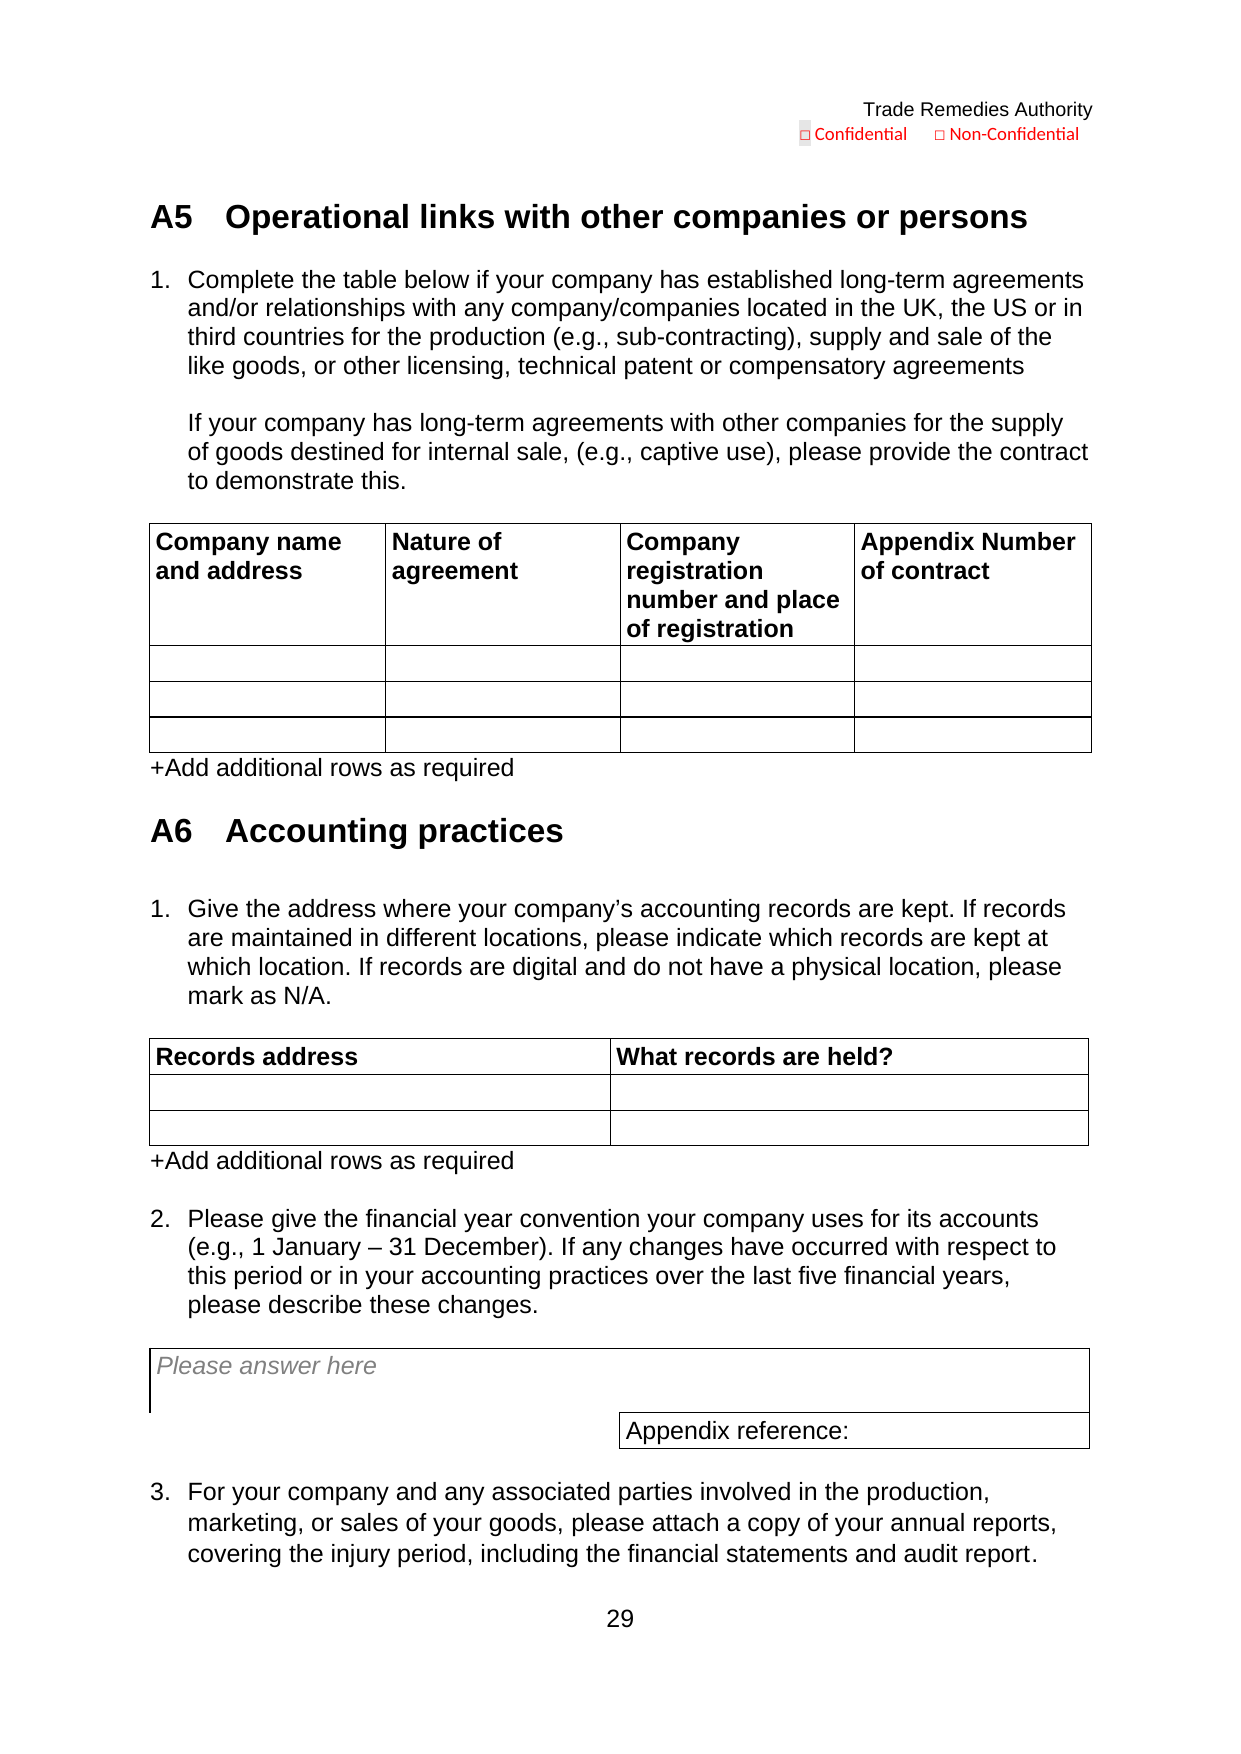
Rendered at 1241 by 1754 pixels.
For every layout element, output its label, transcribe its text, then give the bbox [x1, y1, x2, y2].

list Complete the table below if your company has established long-term agreements and/or relationships with any company/companies located in the UK, the US or in third countries for the production (e.g., sub-contracting), supply and sale of the like goods, or other licensing, technical patent or compensatory agreements [150, 264, 1090, 379]
table_cell [150, 646, 385, 681]
list Please give the financial year convention your company uses for its accounts (e.g., 1 January – 31 December). If any changes have occurred with respect to this period or in your accounting practices over the last five financial years, please describe these changes. [150, 1204, 1090, 1319]
text +Add additional rows as required [150, 1146, 1090, 1175]
table_cell [386, 718, 620, 752]
text A5 Operational links with other companies or persons [150, 197, 1090, 236]
table_cell [855, 682, 1091, 716]
table_cell [855, 718, 1091, 752]
table_header Nature of agreement [386, 524, 620, 645]
table_cell [855, 646, 1091, 681]
table_cell [150, 718, 385, 752]
subtitle A6 Accounting practices [150, 811, 1090, 849]
table_cell [150, 1111, 610, 1145]
table_header Company registration number and place of registration [621, 524, 854, 645]
list Give the address where your company’s accounting records are kept. If records are maintained in different locations, please indicate which records are kept at which location. If records are digital and do not have a physical location, please mark as N/A. [150, 894, 1090, 1009]
list If your company has long-term agreements with other companies for the supply of goods destined for internal sale, (e.g., captive use), please provide the contract to demonstrate this. [187, 408, 1090, 494]
table_header Company name and address [150, 524, 385, 645]
table_header Please answer here [151, 1349, 1089, 1412]
table_cell [621, 682, 854, 716]
table_cell [611, 1075, 1088, 1109]
table_cell Appendix reference: [620, 1413, 1089, 1447]
table_header Appendix Number of contract [855, 524, 1091, 645]
table_cell [621, 646, 854, 681]
table_cell [386, 646, 620, 681]
table_cell [150, 1413, 619, 1447]
table_cell [150, 1075, 610, 1109]
table_cell [621, 718, 854, 752]
table_cell [386, 682, 620, 716]
table_header Records address [150, 1039, 610, 1074]
text +Add additional rows as required [150, 753, 1090, 782]
table_header What records are held? [611, 1039, 1088, 1074]
table_cell [150, 682, 385, 716]
list For your company and any associated parties involved in the production, marketing, or sales of your goods, please attach a copy of your annual reports, covering the injury period, including the financial statements and audit report. [150, 1477, 1090, 1567]
table_cell [611, 1111, 1088, 1145]
